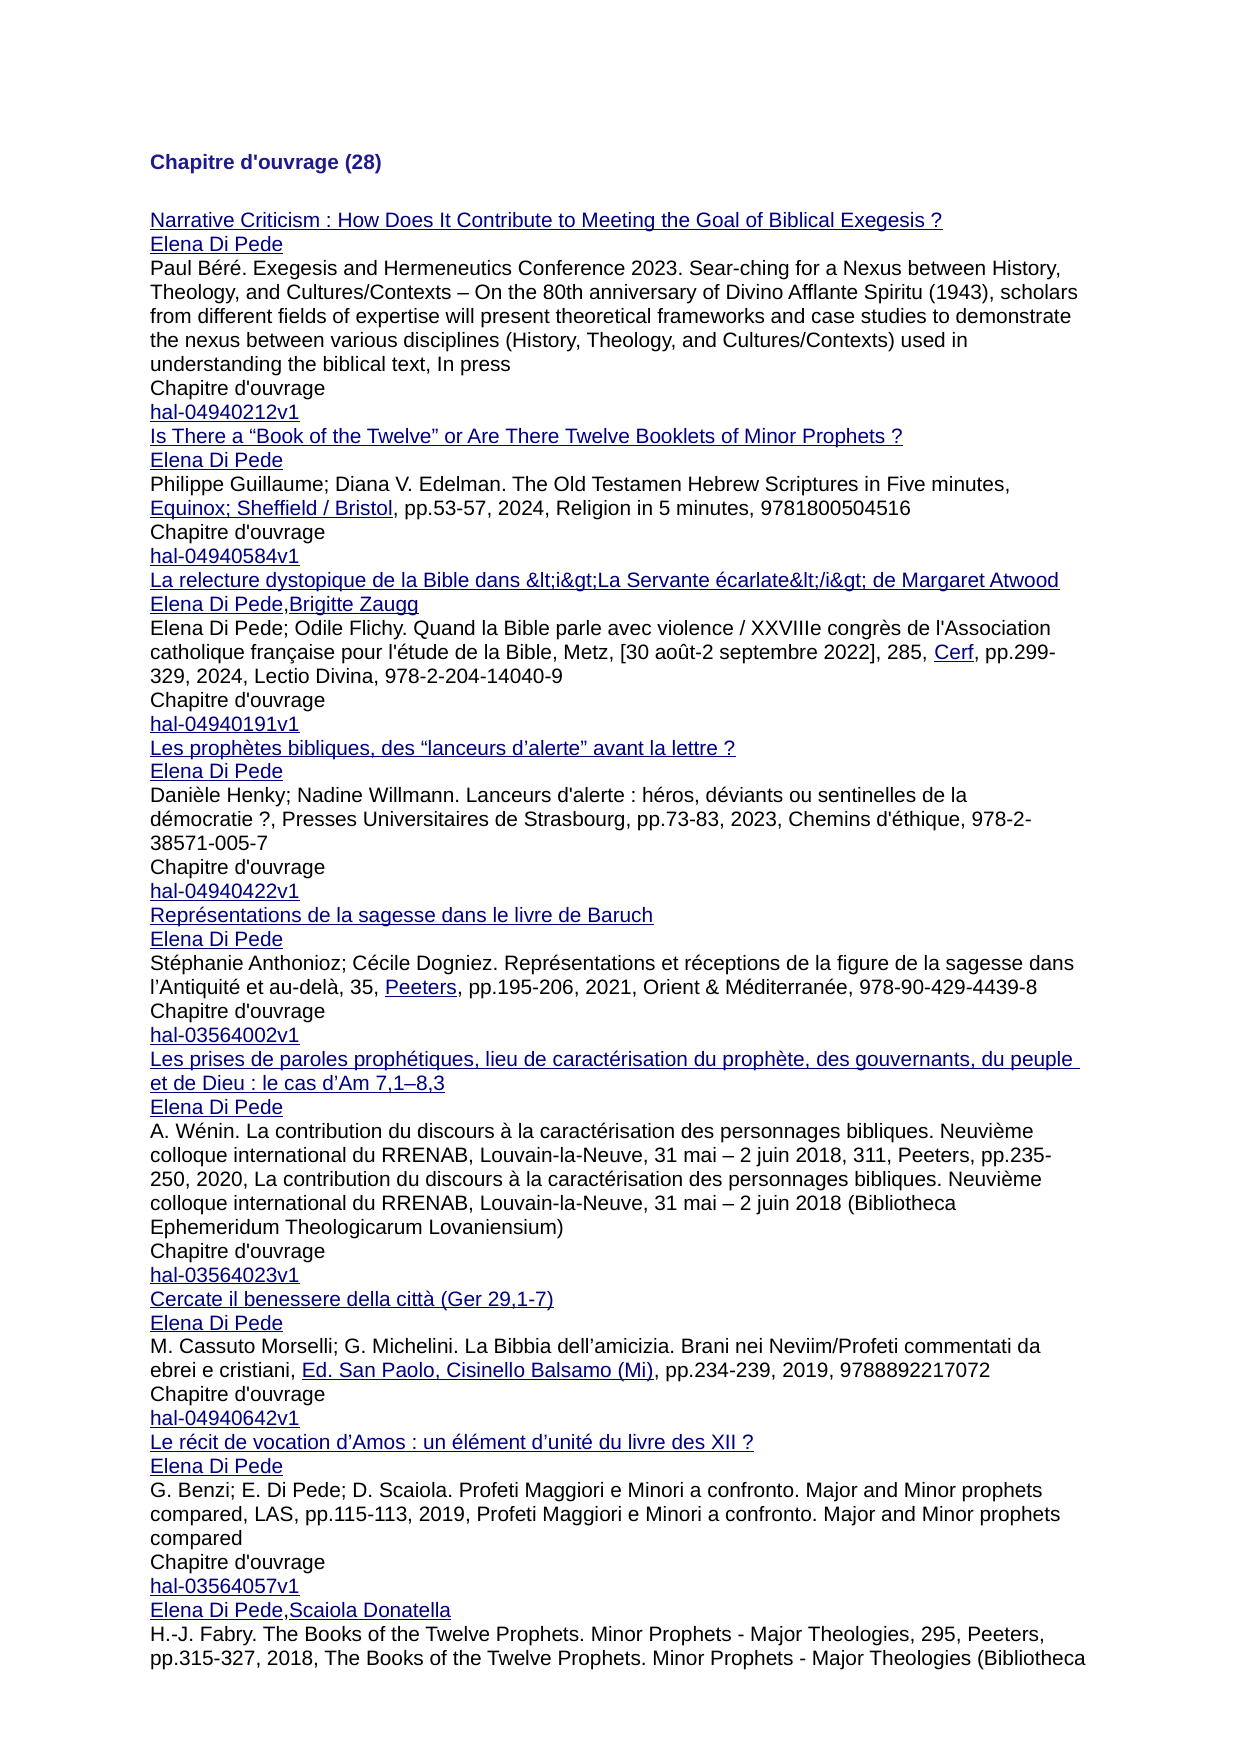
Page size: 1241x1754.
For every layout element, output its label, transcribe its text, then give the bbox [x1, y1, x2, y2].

table_cell Les prises de paroles prophétiques, lieu de caractérisation du prophète, des gouvernants, du peuple et de Dieu : le cas d’Am 7,1–8,3 Elena Di Pede A. Wénin. La contribution du discours à la caractérisation des personnages bibliques. Neuvième colloque international du RRENAB, Louvain-la-Neuve, 31 mai – 2 juin 2018, 311, Peeters, pp.235-250, 2020, La contribution du discours à la caractérisation des personnages bibliques. Neuvième colloque international du RRENAB, Louvain-la-Neuve, 31 mai – 2 juin 2018 (Bibliotheca Ephemeridum Theologicarum Lovaniensium) Chapitre d'ouvrage hal-03564023v1 [150, 1047, 1090, 1286]
table_cell Les prophètes bibliques, des “lanceurs d’alerte” avant la lettre ? Elena Di Pede Danièle Henky; Nadine Willmann. Lanceurs d'alerte : héros, déviants ou sentinelles de la démocratie ?, Presses Universitaires de Strasbourg, pp.73-83, 2023, Chemins d'éthique, 978-2-38571-005-7 Chapitre d'ouvrage hal-04940422v1 [150, 735, 1090, 903]
table_cell Is There a “Book of the Twelve” or Are There Twelve Booklets of Minor Prophets ? Elena Di Pede Philippe Guillaume; Diana V. Edelman. The Old Testamen Hebrew Scriptures in Five minutes, Equinox; Sheffield / Bristol, pp.53-57, 2024, Religion in 5 minutes, 9781800504516 Chapitre d'ouvrage hal-04940584v1 [150, 424, 1090, 568]
table_cell Représentations de la sagesse dans le livre de Baruch Elena Di Pede Stéphanie Anthonioz; Cécile Dogniez. Représentations et réceptions de la figure de la sagesse dans l’Antiquité et au-delà, 35, Peeters, pp.195-206, 2021, Orient & Méditerranée, 978-90-429-4439-8 Chapitre d'ouvrage hal-03564002v1 [150, 903, 1090, 1047]
table_cell Le récit de vocation d’Amos : un élément d’unité du livre des XII ? Elena Di Pede G. Benzi; E. Di Pede; D. Scaiola. Profeti Maggiori e Minori a confronto. Major and Minor prophets compared, LAS, pp.115-113, 2019, Profeti Maggiori e Minori a confronto. Major and Minor prophets compared Chapitre d'ouvrage hal-03564057v1 [150, 1430, 1090, 1598]
table_cell Le livre des Douze : Une Unité ? Quelques éléments méthodologiques de réponse Elena Di Pede,Scaiola Donatella H.-J. Fabry. The Books of the Twelve Prophets. Minor Prophets - Major Theologies, 295, Peeters, pp.315-327, 2018, The Books of the Twelve Prophets. Minor Prophets - Major Theologies (Bibliotheca Ephemeridum Theologicarum Lovaniensium) Chapitre d'ouvrage hal-03564755v1 [150, 1598, 1090, 1670]
subtitle Chapitre d'ouvrage (28) [150, 150, 1090, 174]
table_header Narrative Criticism : How Does It Contribute to Meeting the Goal of Biblical Exegesis ? Elena Di Pede Paul Béré. Exegesis and Hermeneutics Conference 2023. Sear-ching for a Nexus between History, Theology, and Cultures/Contexts – On the 80th anniversary of Divino Afflante Spiritu (1943), scholars from different fields of expertise will present theoretical frameworks and case studies to demonstrate the nexus between various disciplines (History, Theology, and Cultures/Contexts) used in understanding the biblical text, In press Chapitre d'ouvrage hal-04940212v1 [150, 208, 1090, 424]
table_cell La relecture dystopique de la Bible dans &lt;i&gt;La Servante écarlate&lt;/i&gt; de Margaret Atwood Elena Di Pede,Brigitte Zaugg Elena Di Pede; Odile Flichy. Quand la Bible parle avec violence / XXVIIIe congrès de l'Association catholique française pour l'étude de la Bible, Metz, [30 août-2 septembre 2022], 285, Cerf, pp.299-329, 2024, Lectio Divina, 978-2-204-14040-9 Chapitre d'ouvrage hal-04940191v1 [150, 568, 1090, 735]
table_cell Cercate il benessere della città (Ger 29,1-7) Elena Di Pede M. Cassuto Morselli; G. Michelini. La Bibbia dell’amicizia. Brani nei Neviim/Profeti commentati da ebrei e cristiani, Ed. San Paolo, Cisinello Balsamo (Mi), pp.234-239, 2019, 9788892217072 Chapitre d'ouvrage hal-04940642v1 [150, 1286, 1090, 1430]
